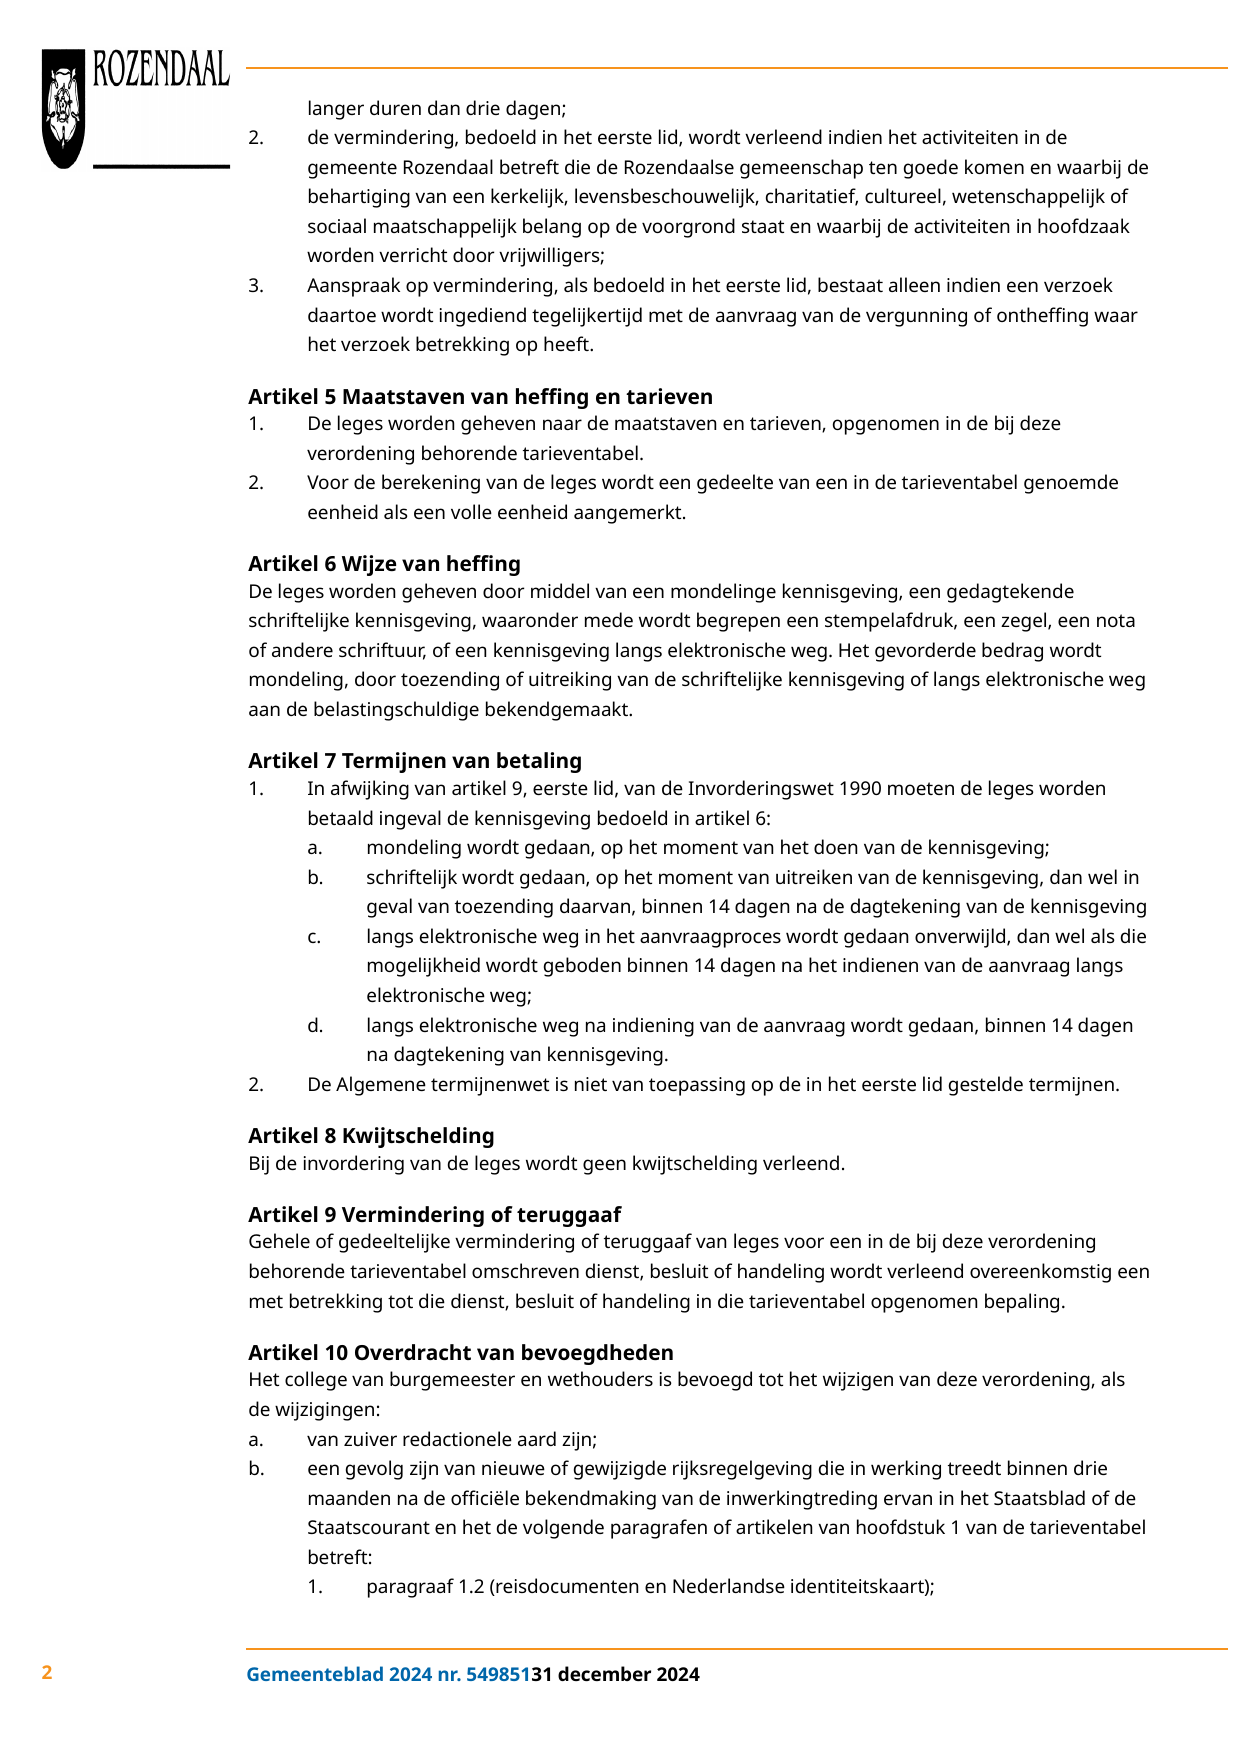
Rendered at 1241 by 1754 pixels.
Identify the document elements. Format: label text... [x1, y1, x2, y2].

text De leges worden geheven door middel van een mondelinge kennisgeving, een gedagtekende schriftelijke kennisgeving, waaronder mede wordt begrepen een stempelafdruk, een zegel, een nota of andere schriftuur, of een kennisgeving langs elektronische weg. Het gevorderde bedrag wordt mondeling, door toezending of uitreiking van de schriftelijke kennisgeving of langs elektronische weg aan de belastingschuldige bekendgemaakt. [248, 578, 1152, 722]
list langer duren dan drie dagen; [248, 95, 1152, 121]
text Gehele of gedeeltelijke vermindering of teruggaaf van leges voor een in de bij deze verordening behorende tarieventabel omschreven dienst, besluit of handeling wordt verleend overeenkomstig een met betrekking tot die dienst, besluit of handeling in die tarieventabel opgenomen bepaling. [248, 1229, 1152, 1313]
text Artikel 6 Wijze van heffing [248, 549, 1152, 578]
picture [41, 47, 231, 172]
text Artikel 10 Overdracht van bevoegdheden [248, 1338, 1152, 1367]
text Artikel 9 Vermindering of teruggaaf [248, 1200, 1152, 1229]
list langs elektronische weg in het aanvraagproces wordt gedaan onverwijld, dan wel als die mogelijkheid wordt geboden binnen 14 dagen na het indienen van de aanvraag langs elektronische weg; [307, 923, 1152, 1008]
text Bij de invordering van de leges wordt geen kwijtschelding verleend. [248, 1150, 1152, 1176]
list mondeling wordt gedaan, op het moment van het doen van de kennisgeving; [307, 834, 1152, 860]
list De Algemene termijnenwet is niet van toepassing op de in het eerste lid gestelde termijnen. [248, 1071, 1152, 1097]
list de vermindering, bedoeld in het eerste lid, wordt verleend indien het activiteiten in de gemeente Rozendaal betreft die de Rozendaalse gemeenschap ten goede komen en waarbij de behartiging van een kerkelijk, levensbeschouwelijk, charitatief, cultureel, wetenschappelijk of sociaal maatschappelijk belang op de voorgrond staat en waarbij de activiteiten in hoofdzaak worden verricht door vrijwilligers; [248, 124, 1152, 268]
list een gevolg zijn van nieuwe of gewijzigde rijksregelgeving die in werking treedt binnen drie maanden na de officiële bekendmaking van de inwerkingtreding ervan in het Staatsblad of de Staatscourant en het de volgende paragrafen of artikelen van hoofdstuk 1 van de tarieventabel betreft: [248, 1455, 1152, 1570]
list Voor de berekening van de leges wordt een gedeelte van een in de tarieventabel genoemde eenheid als een volle eenheid aangemerkt. [248, 469, 1152, 525]
list van zuiver redactionele aard zijn; [248, 1426, 1152, 1452]
text Het college van burgemeester en wethouders is bevoegd tot het wijzigen van deze verordening, als de wijzigingen: [248, 1367, 1152, 1422]
text Artikel 7 Termijnen van betaling [248, 747, 1152, 775]
text Artikel 5 Maatstaven van heffing en tarieven [248, 382, 1152, 410]
text Artikel 8 Kwijtschelding [248, 1121, 1152, 1150]
list paragraaf 1.2 (reisdocumenten en Nederlandse identiteitskaart); [307, 1574, 1152, 1599]
list schriftelijk wordt gedaan, op het moment van uitreiken van de kennisgeving, dan wel in geval van toezending daarvan, binnen 14 dagen na de dagtekening van de kennisgeving [307, 864, 1152, 919]
list Aanspraak op vermindering, als bedoeld in het eerste lid, bestaat alleen indien een verzoek daartoe wordt ingediend tegelijkertijd met de aanvraag van de vergunning of ontheffing waar het verzoek betrekking op heeft. [248, 272, 1152, 357]
list In afwijking van artikel 9, eerste lid, van de Invorderingswet 1990 moeten de leges worden betaald ingeval de kennisgeving bedoeld in artikel 6: [248, 775, 1152, 830]
list De leges worden geheven naar de maatstaven en tarieven, opgenomen in de bij deze verordening behorende tarieventabel. [248, 410, 1152, 466]
list langs elektronische weg na indiening van de aanvraag wordt gedaan, binnen 14 dagen na dagtekening van kennisgeving. [307, 1012, 1152, 1067]
